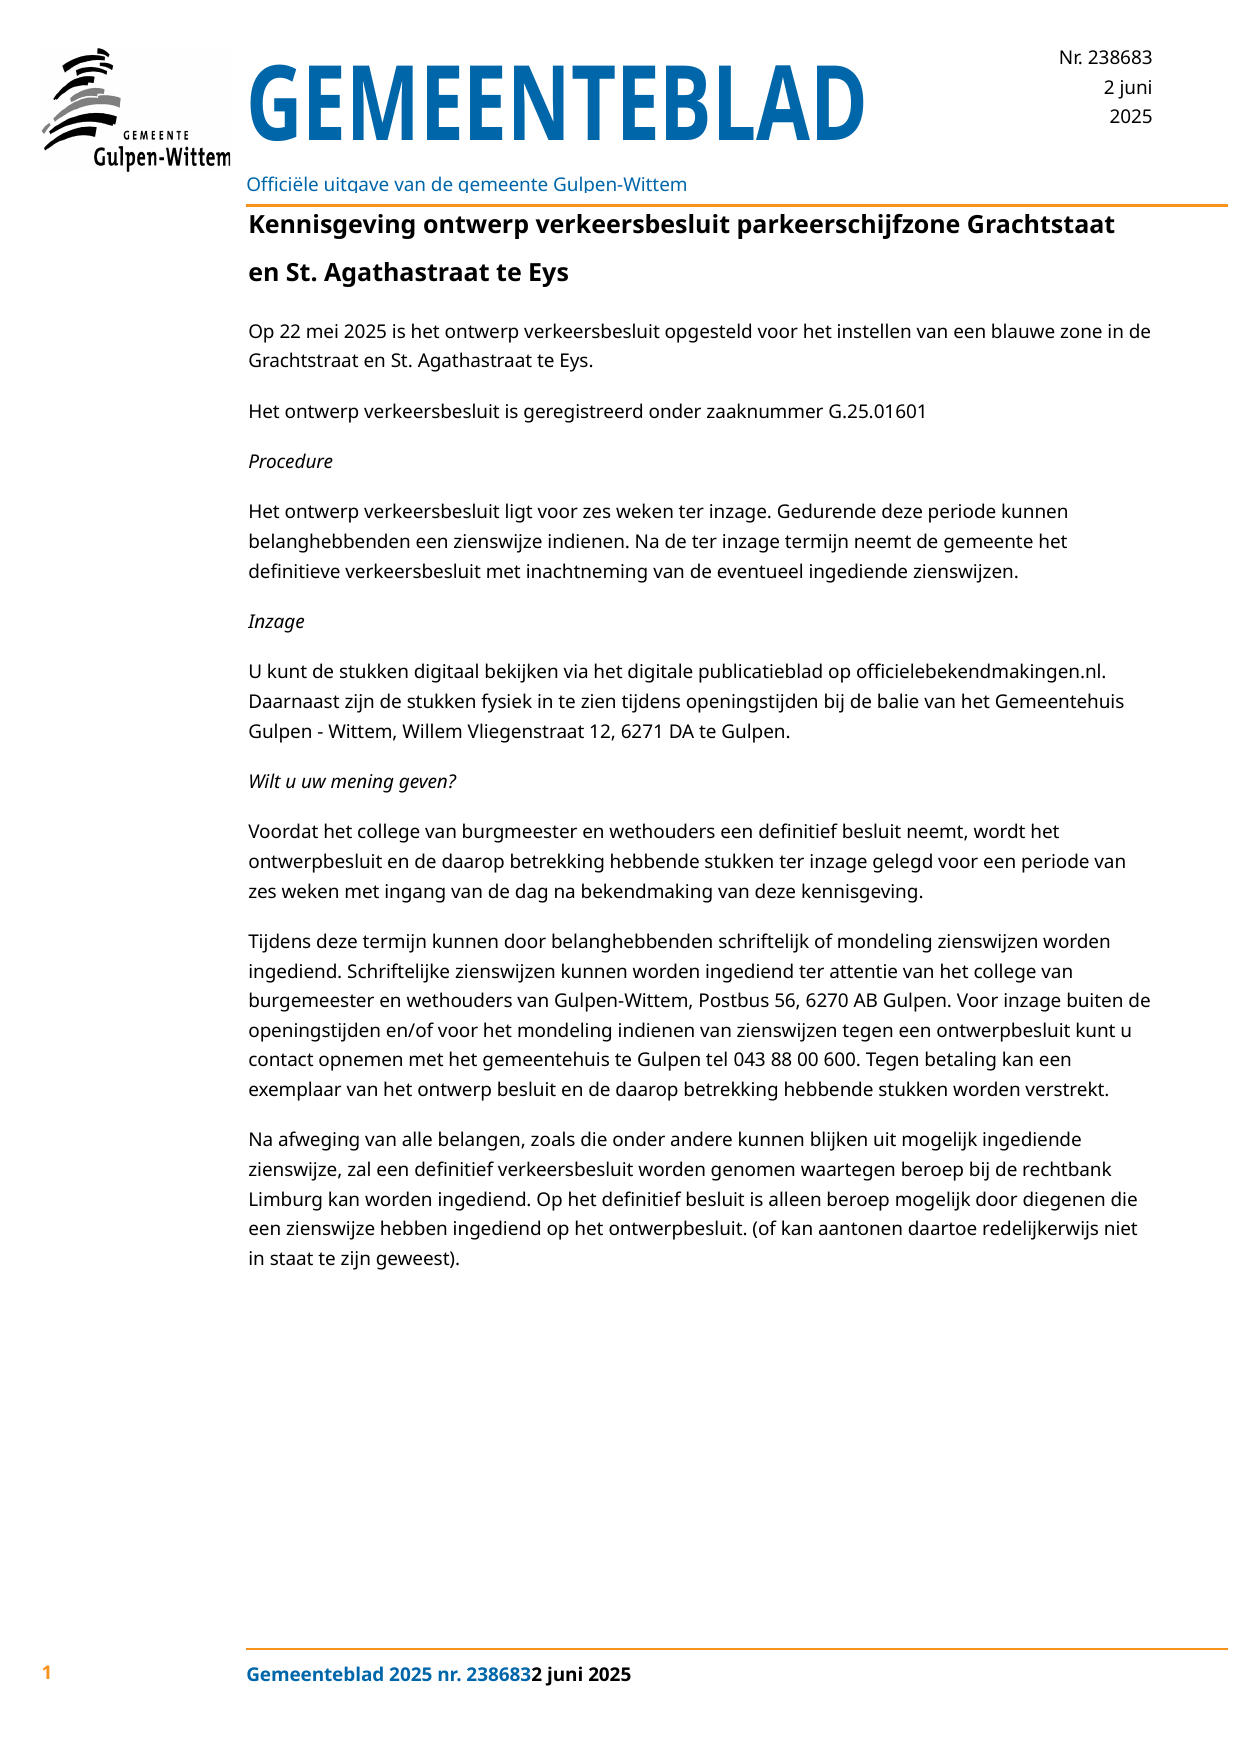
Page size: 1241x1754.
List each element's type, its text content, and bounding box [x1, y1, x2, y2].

text Het ontwerp verkeersbesluit is geregistreerd onder zaaknummer G.25.01601 [248, 398, 1152, 424]
text Na afweging van alle belangen, zoals die onder andere kunnen blijken uit mogelijk ingediende zienswijze, zal een definitief verkeersbesluit worden genomen waartegen beroep bij de rechtbank Limburg kan worden ingediend. Op het definitief besluit is alleen beroep mogelijk door diegenen die een zienswijze hebben ingediend op het ontwerpbesluit. (of kan aantonen daartoe redelijkerwijs niet in staat te zijn geweest). [248, 1127, 1152, 1271]
text Kennisgeving ontwerp verkeersbesluit parkeerschijfzone Grachtstaat en St. Agathastraat te Eys [248, 207, 1152, 288]
text Procedure [248, 448, 1152, 474]
text Het ontwerp verkeersbesluit ligt voor zes weken ter inzage. Gedurende deze periode kunnen belanghebbenden een zienswijze indienen. Na de ter inzage termijn neemt de gemeente het definitieve verkeersbesluit met inachtneming van de eventueel ingediende zienswijzen. [248, 499, 1152, 584]
text Inzage [248, 608, 1152, 634]
text Op 22 mei 2025 is het ontwerp verkeersbesluit opgesteld voor het instellen van een blauwe zone in de Grachtstraat en St. Agathastraat te Eys. [248, 318, 1152, 373]
text U kunt de stukken digitaal bekijken via het digitale publicatieblad op officielebekendmakingen.nl. Daarnaast zijn de stukken fysiek in te zien tijdens openingstijden bij de balie van het Gemeentehuis Gulpen - Wittem, Willem Vliegenstraat 12, 6271 DA te Gulpen. [248, 659, 1152, 744]
text Voordat het college van burgmeester en wethouders een definitief besluit neemt, wordt het ontwerpbesluit en de daarop betrekking hebbende stukken ter inzage gelegd voor een periode van zes weken met ingang van de dag na bekendmaking van deze kennisgeving. [248, 819, 1152, 904]
text Wilt u uw mening geven? [248, 768, 1152, 794]
text Tijdens deze termijn kunnen door belanghebbenden schriftelijk of mondeling zienswijzen worden ingediend. Schriftelijke zienswijzen kunnen worden ingediend ter attentie van het college van burgemeester en wethouders van Gulpen-Wittem, Postbus 56, 6270 AB Gulpen. Voor inzage buiten de openingstijden en/of voor het mondeling indienen van zienswijzen tegen een ontwerpbesluit kunt u contact opnemen met het gemeentehuis te Gulpen tel 043 88 00 600. Tegen betaling kan een exemplaar van het ontwerp besluit en de daarop betrekking hebbende stukken worden verstrekt. [248, 928, 1152, 1102]
picture [41, 47, 231, 172]
